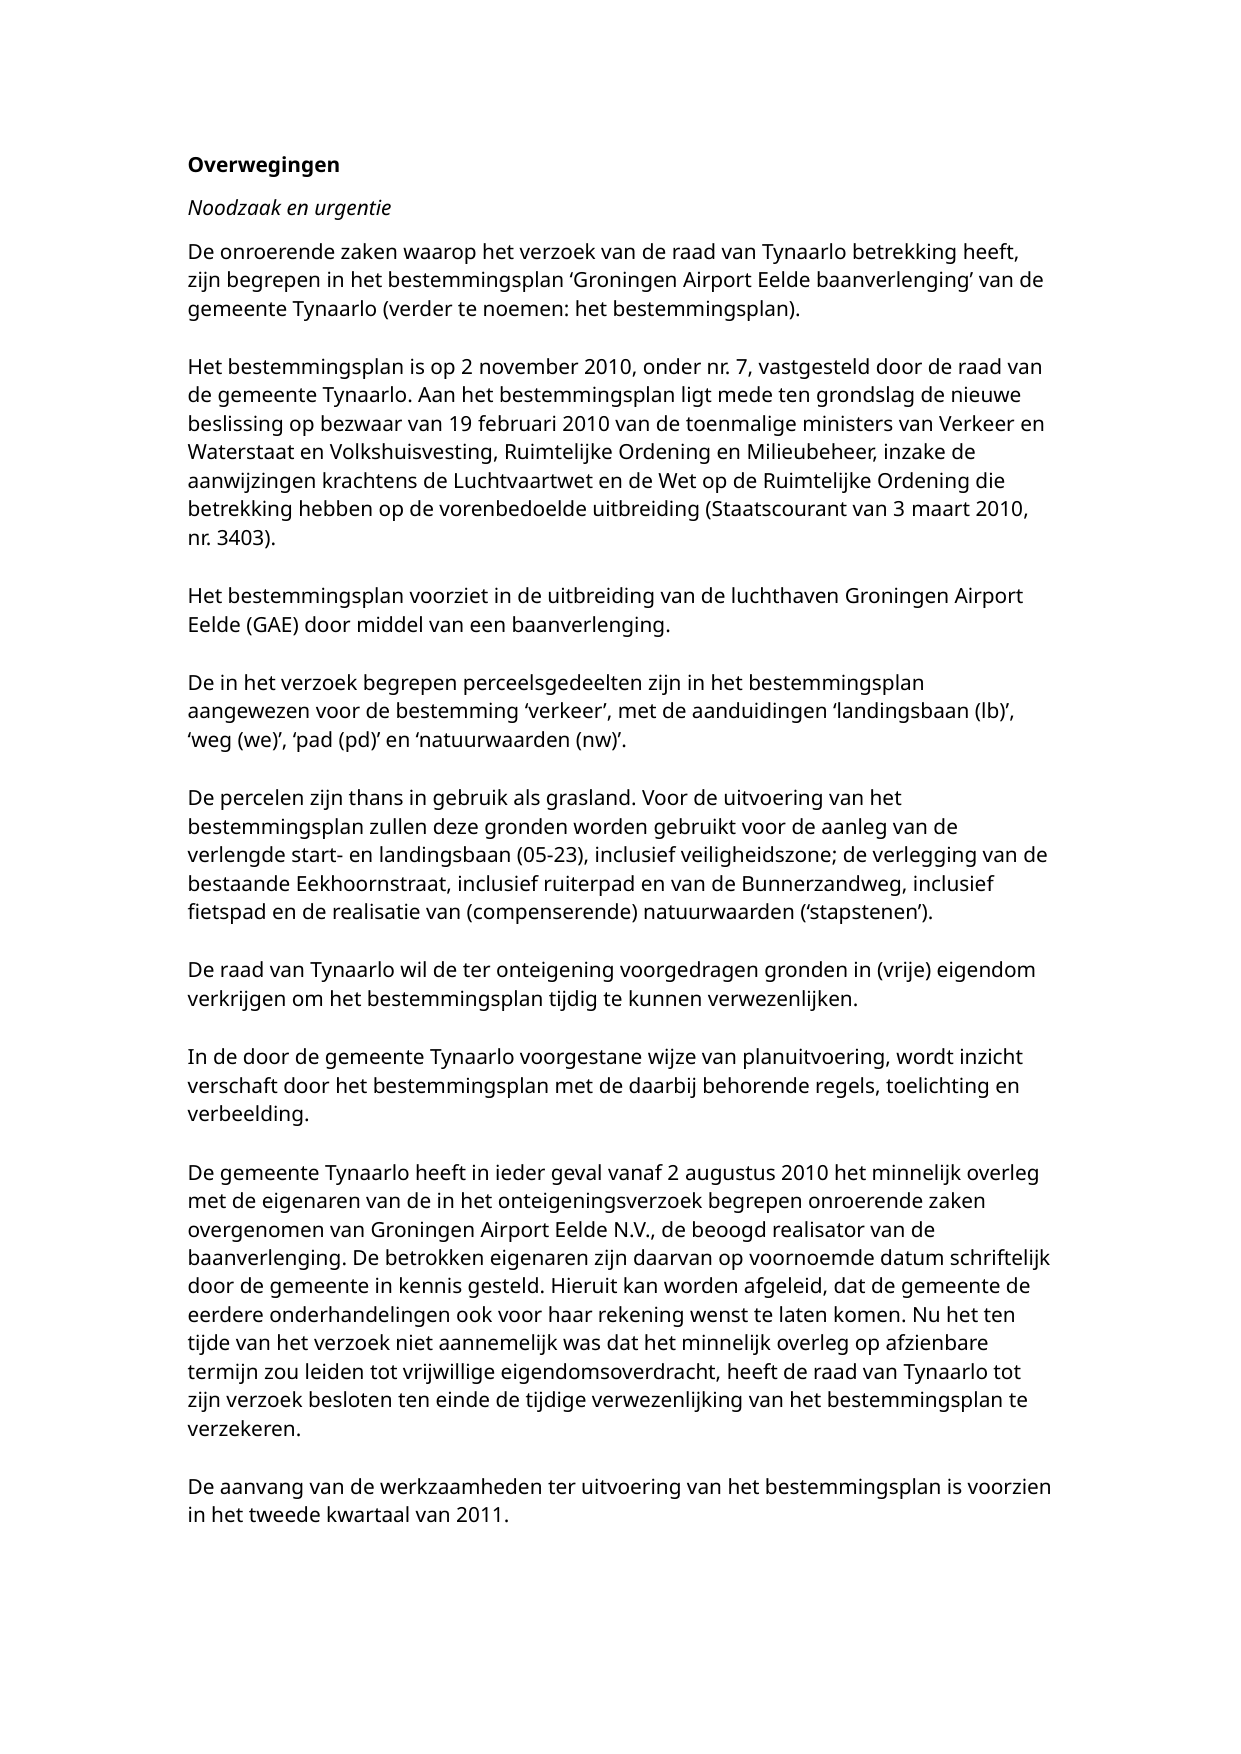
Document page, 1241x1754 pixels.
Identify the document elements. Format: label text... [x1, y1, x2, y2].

text Het bestemmingsplan voorziet in de uitbreiding van de luchthaven Groningen Airport Eelde (GAE) door middel van een baanverlenging. [187, 581, 1053, 638]
text De gemeente Tynaarlo heeft in ieder geval vanaf 2 augustus 2010 het minnelijk overleg met de eigenaren van de in het onteigeningsverzoek begrepen onroerende zaken overgenomen van Groningen Airport Eelde N.V., de beoogd realisator van de baanverlenging. De betrokken eigenaren zijn daarvan op voornoemde datum schriftelijk door de gemeente in kennis gesteld. Hieruit kan worden afgeleid, dat de gemeente de eerdere onderhandelingen ook voor haar rekening wenst te laten komen. Nu het ten tijde van het verzoek niet aannemelijk was dat het minnelijk overleg op afzienbare termijn zou leiden tot vrijwillige eigendomsoverdracht, heeft de raad van Tynaarlo tot zijn verzoek besloten ten einde de tijdige verwezenlijking van het bestemmingsplan te verzekeren. [187, 1158, 1053, 1442]
text De percelen zijn thans in gebruik als grasland. Voor de uitvoering van het bestemmingsplan zullen deze gronden worden gebruikt voor de aanleg van de verlengde start- en landingsbaan (05-23), inclusief veiligheidszone; de verlegging van de bestaande Eekhoornstraat, inclusief ruiterpad en van de Bunnerzandweg, inclusief fietspad en de realisatie van (compenserende) natuurwaarden (‘stapstenen’). [187, 783, 1053, 926]
text Het bestemmingsplan is op 2 november 2010, onder nr. 7, vastgesteld door de raad van de gemeente Tynaarlo. Aan het bestemmingsplan ligt mede ten grondslag de nieuwe beslissing op bezwaar van 19 februari 2010 van de toenmalige ministers van Verkeer en Waterstaat en Volkshuisvesting, Ruimtelijke Ordening en Milieubeheer, inzake de aanwijzingen krachtens de Luchtvaartwet en de Wet op de Ruimtelijke Ordening die betrekking hebben op de vorenbedoelde uitbreiding (Staatscourant van 3 maart 2010, nr. 3403). [187, 352, 1053, 551]
text Overwegingen [187, 150, 1053, 178]
text Noodzaak en urgentie [187, 193, 1053, 222]
text De onroerende zaken waarop het verzoek van de raad van Tynaarlo betrekking heeft, zijn begrepen in het bestemmingsplan ‘Groningen Airport Eelde baanverlenging’ van de gemeente Tynaarlo (verder te noemen: het bestemmingsplan). [187, 237, 1053, 322]
text De raad van Tynaarlo wil de ter onteigening voorgedragen gronden in (vrije) eigendom verkrijgen om het bestemmingsplan tijdig te kunnen verwezenlijken. [187, 956, 1053, 1012]
text In de door de gemeente Tynaarlo voorgestane wijze van planuitvoering, wordt inzicht verschaft door het bestemmingsplan met de daarbij behorende regels, toelichting en verbeelding. [187, 1042, 1053, 1128]
text De aanvang van de werkzaamheden ter uitvoering van het bestemmingsplan is voorzien in het tweede kwartaal van 2011. [187, 1472, 1053, 1529]
text De in het verzoek begrepen perceelsgedeelten zijn in het bestemmingsplan aangewezen voor de bestemming ‘verkeer’, met de aanduidingen ‘landingsbaan (lb)’, ‘weg (we)’, ‘pad (pd)’ en ‘natuurwaarden (nw)’. [187, 668, 1053, 753]
